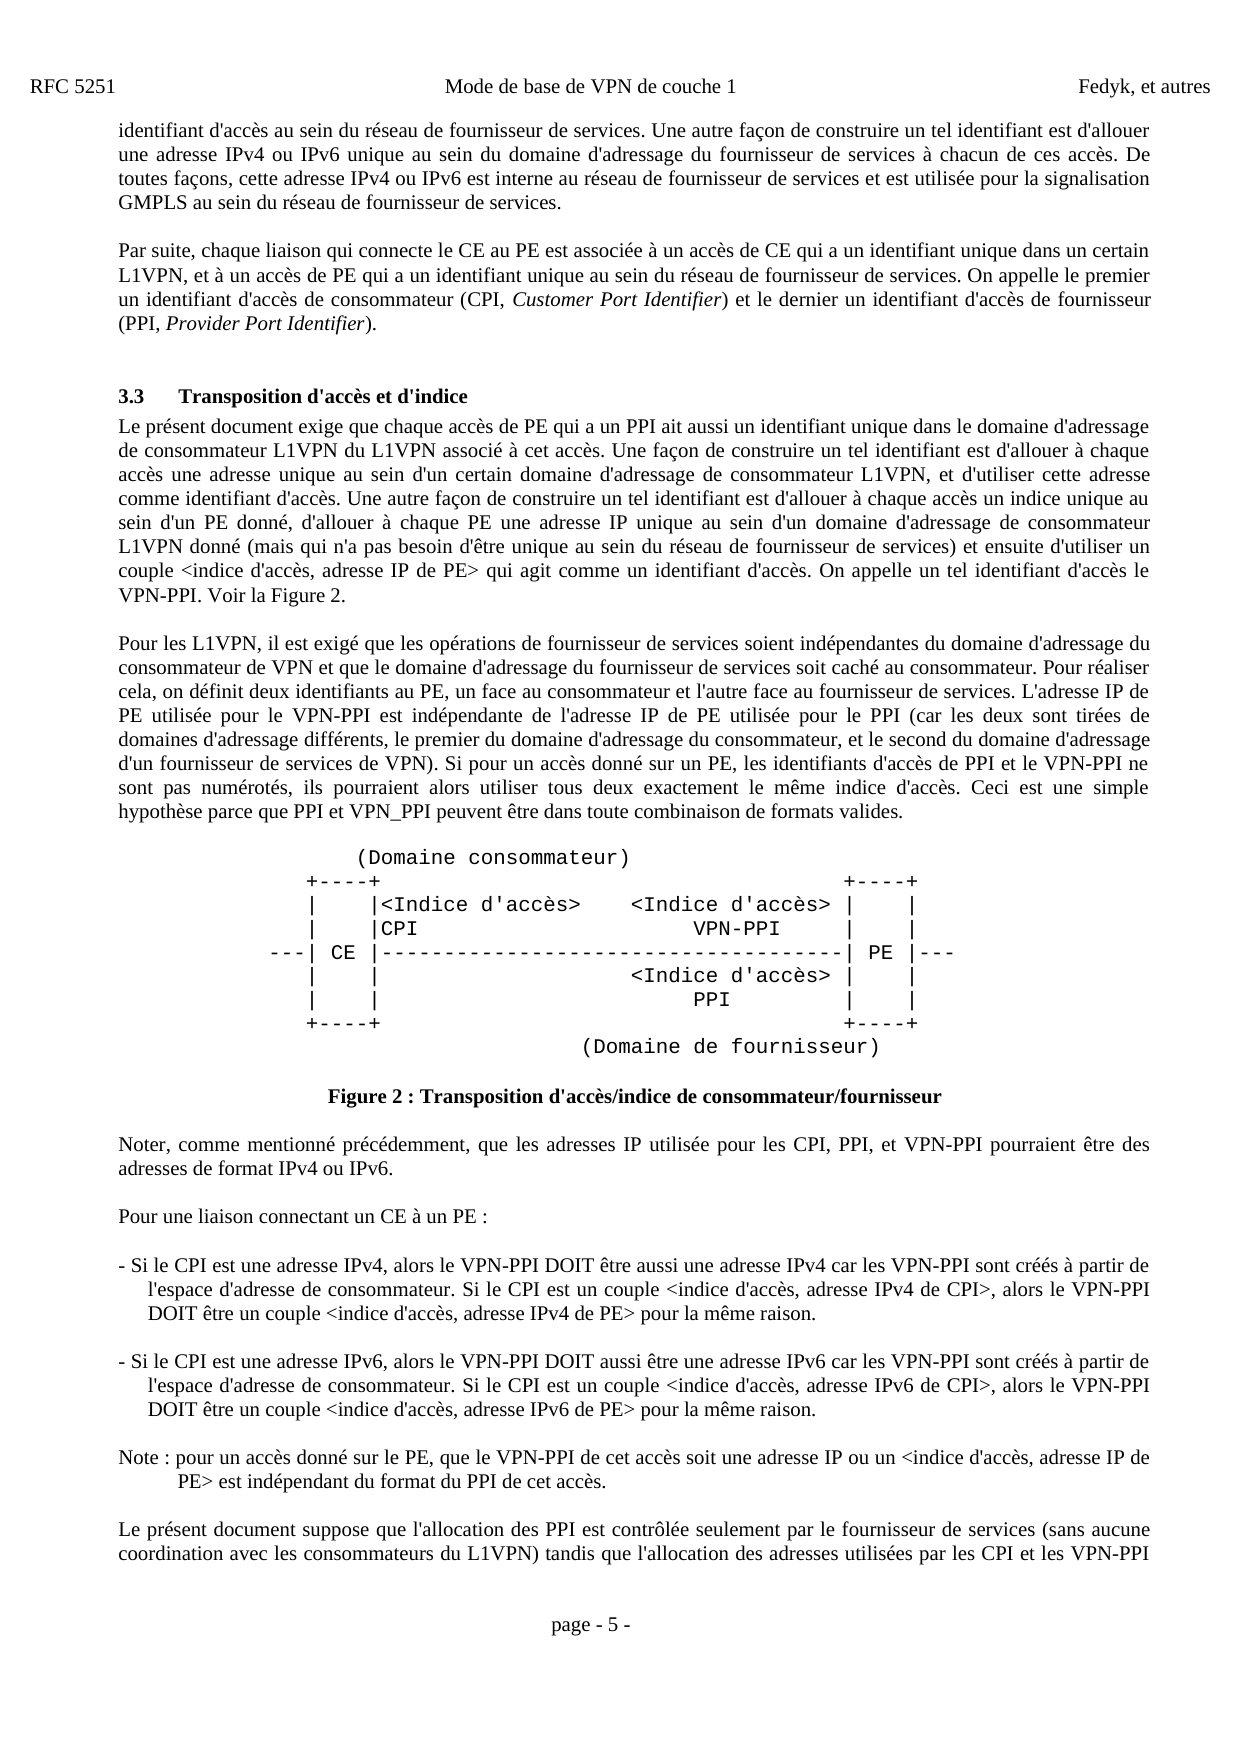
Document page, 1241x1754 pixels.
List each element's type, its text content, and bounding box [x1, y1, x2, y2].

text Le présent document suppose que l'allocation des PPI est contrôlée seulement par le fournisseur de services (sans aucune coordination avec les consommateurs du L1VPN) tandis que l'allocation des adresses utilisées par les CPI et les VPN-PPI [118, 1517, 1152, 1565]
text | | PPI | | [118, 989, 1152, 1013]
text | | <Indice d'accès> | | [118, 965, 1152, 989]
text | |CPI VPN-PPI | | [118, 918, 1152, 942]
text (Domaine de fournisseur) [118, 1036, 1152, 1060]
text - Si le CPI est une adresse IPv4, alors le VPN-PPI DOIT être aussi une adresse IPv4 car les VPN-PPI sont créés à partir de l'espace d'adresse de consommateur. Si le CPI est un couple <indice d'accès, adresse IPv4 de CPI>, alors le VPN-PPI DOIT être un couple <indice d'accès, adresse IPv4 de PE> pour la même raison. [118, 1252, 1152, 1325]
text Par suite, chaque liaison qui connecte le CE au PE est associée à un accès de CE qui a un identifiant unique dans un certain L1VPN, et à un accès de PE qui a un identifiant unique au sein du réseau de fournisseur de services. On appelle le premier un identifiant d'accès de consommateur (CPI, Customer Port Identifier) et le dernier un identifiant d'accès de fournisseur (PPI, Provider Port Identifier). [118, 238, 1152, 335]
text ---| CE |-------------------------------------| PE |--- [118, 942, 1152, 965]
text +----+ +----+ [118, 871, 1152, 894]
text Pour une liaison connectant un CE à un PE : [118, 1204, 1152, 1228]
text Note : pour un accès donné sur le PE, que le VPN-PPI de cet accès soit une adresse IP ou un <indice d'accès, adresse IP de PE> est indépendant du format du PPI de cet accès. [118, 1445, 1152, 1493]
text Le présent document exige que chaque accès de PE qui a un PPI ait aussi un identifiant unique dans le domaine d'adressage de consommateur L1VPN du L1VPN associé à cet accès. Une façon de construire un tel identifiant est d'allouer à chaque accès une adresse unique au sein d'un certain domaine d'adressage de consommateur L1VPN, et d'utiliser cette adresse comme identifiant d'accès. Une autre façon de construire un tel identifiant est d'allouer à chaque accès un indice unique au sein d'un PE donné, d'allouer à chaque PE une adresse IP unique au sein d'un domaine d'adressage de consommateur L1VPN donné (mais qui n'a pas besoin d'être unique au sein du réseau de fournisseur de services) et ensuite d'utiliser un couple <indice d'accès, adresse IP de PE> qui agit comme un identifiant d'accès. On appelle un tel identifiant d'accès le VPN-PPI. Voir la Figure 2. [118, 414, 1152, 607]
text Pour les L1VPN, il est exigé que les opérations de fournisseur de services soient indépendantes du domaine d'adressage du consommateur de VPN et que le domaine d'adressage du fournisseur de services soit caché au consommateur. Pour réaliser cela, on définit deux identifiants au PE, un face au consommateur et l'autre face au fournisseur de services. L'adresse IP de PE utilisée pour le VPN-PPI est indépendante de l'adresse IP de PE utilisée pour le PPI (car les deux sont tirées de domaines d'adressage différents, le premier du domaine d'adressage du consommateur, et le second du domaine d'adressage d'un fournisseur de services de VPN). Si pour un accès donné sur un PE, les identifiants d'accès de PPI et le VPN-PPI ne sont pas numérotés, ils pourraient alors utiliser tous deux exactement le même indice d'accès. Ceci est une simple hypothèse parce que PPI et VPN_PPI peuvent être dans toute combinaison de formats valides. [118, 631, 1152, 823]
text identifiant d'accès au sein du réseau de fournisseur de services. Une autre façon de construire un tel identifiant est d'allouer une adresse IPv4 ou IPv6 unique au sein du domaine d'adressage du fournisseur de services à chacun de ces accès. De toutes façons, cette adresse IPv4 ou IPv6 est interne au réseau de fournisseur de services et est utilisée pour la signalisation GMPLS au sein du réseau de fournisseur de services. [118, 118, 1152, 214]
subtitle 3.3 Transposition d'accès et d'indice [118, 384, 1152, 408]
text - Si le CPI est une adresse IPv6, alors le VPN-PPI DOIT aussi être une adresse IPv6 car les VPN-PPI sont créés à partir de l'espace d'adresse de consommateur. Si le CPI est un couple <indice d'accès, adresse IPv6 de CPI>, alors le VPN-PPI DOIT être un couple <indice d'accès, adresse IPv6 de PE> pour la même raison. [118, 1349, 1152, 1421]
text +----+ +----+ [118, 1013, 1152, 1036]
text (Domaine consommateur) [118, 847, 1152, 871]
subtitle Figure 2 : Transposition d'accès/indice de consommateur/fournisseur [118, 1084, 1152, 1108]
text | |<Indice d'accès> <Indice d'accès> | | [118, 894, 1152, 918]
text Noter, comme mentionné précédemment, que les adresses IP utilisée pour les CPI, PPI, et VPN-PPI pourraient être des adresses de format IPv4 ou IPv6. [118, 1132, 1152, 1180]
